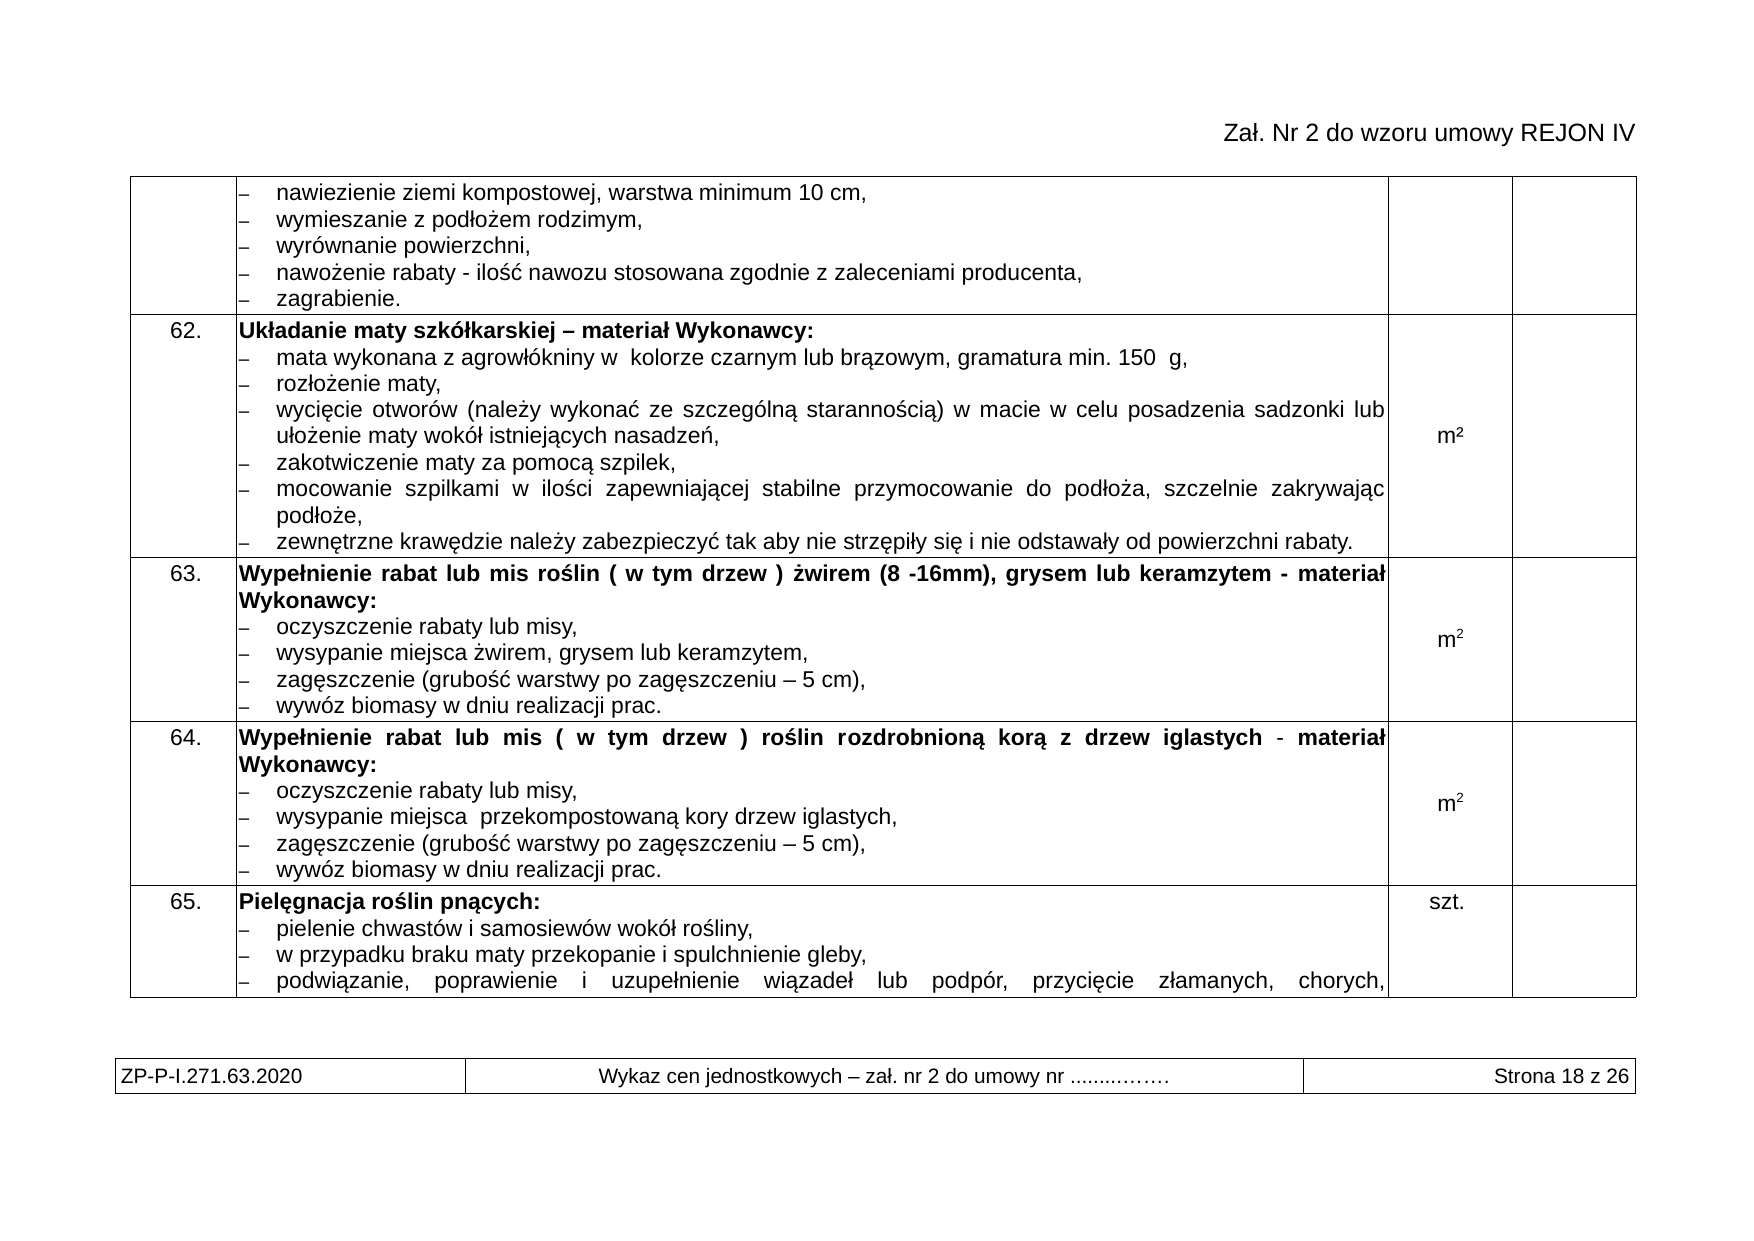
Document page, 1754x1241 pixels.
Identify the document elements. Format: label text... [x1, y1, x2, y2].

table_cell Wypełnienie rabat lub mis ( w tym drzew ) roślin rozdrobnioną korą z drzew iglastych - materiał Wykonawcy: oczyszczenie rabaty lub misy, wysypanie miejsca przekompostowaną kory drzew iglastych, zagęszczenie (grubość warstwy po zagęszczeniu – 5 cm), wywóz biomasy w dniu realizacji prac. [237, 722, 1388, 885]
table_cell [131, 722, 236, 885]
table_cell [131, 315, 236, 557]
table_cell Układanie maty szkółkarskiej – materiał Wykonawcy: mata wykonana z agrowłókniny w kolorze czarnym lub brązowym, gramatura min. 150 g, rozłożenie maty, wycięcie otworów (należy wykonać ze szczególną starannością) w macie w celu posadzenia sadzonki lub ułożenie maty wokół istniejących nasadzeń, zakotwiczenie maty za pomocą szpilek, mocowanie szpilkami w ilości zapewniającej stabilne przymocowanie do podłoża, szczelnie zakrywając podłoże, zewnętrzne krawędzie należy zabezpieczyć tak aby nie strzępiły się i nie odstawały od powierzchni rabaty. [237, 315, 1388, 557]
table_cell [1513, 315, 1636, 557]
table_cell m² [1389, 315, 1512, 557]
table_cell Wypełnienie rabat lub mis roślin ( w tym drzew ) żwirem (8 -16mm), grysem lub keramzytem - materiał Wykonawcy: oczyszczenie rabaty lub misy, wysypanie miejsca żwirem, grysem lub keramzytem, zagęszczenie (grubość warstwy po zagęszczeniu – 5 cm), wywóz biomasy w dniu realizacji prac. [237, 558, 1388, 721]
table_cell [131, 177, 236, 314]
table_cell [1513, 722, 1636, 885]
table_cell m2 [1389, 558, 1512, 721]
table_cell [131, 558, 236, 721]
table_cell [1513, 177, 1636, 314]
table_cell szt. [1389, 886, 1512, 997]
table_cell [131, 886, 236, 997]
table_cell [1513, 558, 1636, 721]
table_cell [1389, 177, 1512, 314]
table_cell Przygotowanie nowych rabat do obsady roślinami sezonowymi, wieloletnimi, krzewami, bylinami, roślinami cebulowymi, trawami z uzupełnieniem ziemią urodzajną ogrodniczą materiał Wykonawcy: zdjęcie darni, odchwaszczanie z użyciem metod chemicznych i mechanicznych, uprawa gleby i usunięcie chwastów, przekopanie gleby, nawiezienie ziemi kompostowej, warstwa minimum 10 cm, wymieszanie z podłożem rodzimym, wyrównanie powierzchni, nawożenie rabaty - ilość nawozu stosowana zgodnie z zaleceniami producenta, zagrabienie. [237, 177, 1388, 314]
table_cell [1513, 886, 1636, 997]
table_cell Pielęgnacja roślin pnących: pielenie chwastów i samosiewów wokół rośliny, w przypadku braku maty przekopanie i spulchnienie gleby, podwiązanie, poprawienie i uzupełnienie wiązadeł lub podpór, przycięcie złamanych, chorych, [237, 886, 1388, 997]
table_cell m2 [1389, 722, 1512, 885]
